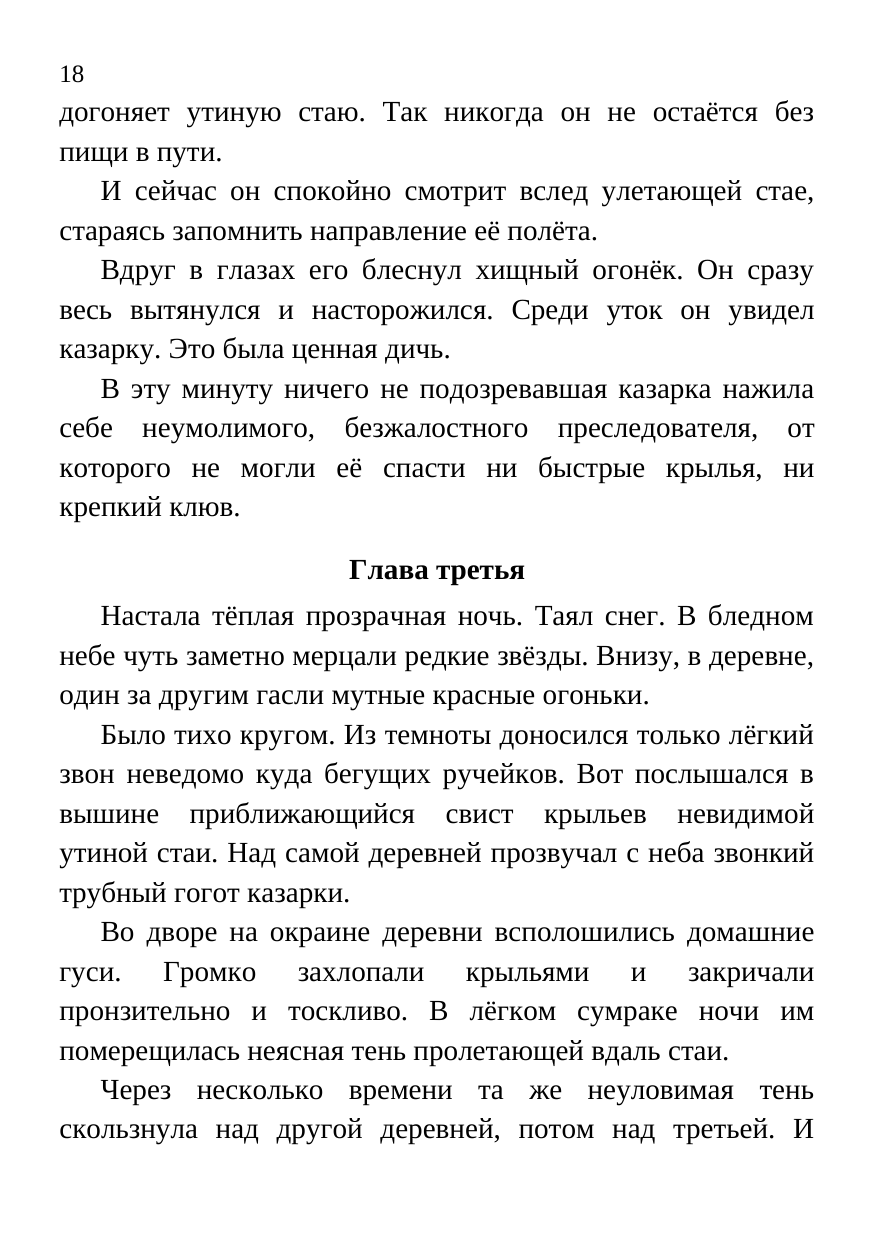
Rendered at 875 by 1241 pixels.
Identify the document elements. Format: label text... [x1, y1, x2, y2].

text догоняет утиную стаю. Так никогда он не остаётся без пищи в пути. [59, 94, 815, 167]
text И сейчас он спокойно смотрит вслед улетающей стае, стараясь запомнить направление её полёта. [59, 173, 815, 246]
text Настала тёплая прозрачная ночь. Таял снег. В бледном небе чуть заметно мерцали редкие звёзды. Внизу, в деревне, один за другим гасли мутные красные огоньки. [59, 598, 815, 711]
text Через несколько времени та же неуловимая тень скользнула над другой деревней, потом над третьей. И [59, 1072, 815, 1145]
text Во дворе на окраине деревни всполошились домашние гуси. Громко захлопали крыльями и закричали пронзительно и тоскливо. В лёгком сумраке ночи им померещилась неясная тень пролетающей вдаль стаи. [59, 914, 815, 1066]
text Было тихо кругом. Из темноты доносился только лёгкий звон неведомо куда бегущих ручейков. Вот послышался в вышине приближающийся свист крыльев невидимой утиной стаи. Над самой деревней прозвучал с неба звонкий трубный гогот казарки. [59, 717, 815, 908]
subtitle Глава третья [59, 552, 815, 586]
text В эту минуту ничего не подозревавшая казарка нажила себе неумолимого, безжалостного преследователя, от которого не могли её спасти ни быстрые крылья, ни крепкий клюв. [59, 371, 815, 523]
text Вдруг в глазах его блеснул хищный огонёк. Он сразу весь вытянулся и насторожился. Среди уток он увидел казарку. Это была ценная дичь. [59, 252, 815, 365]
